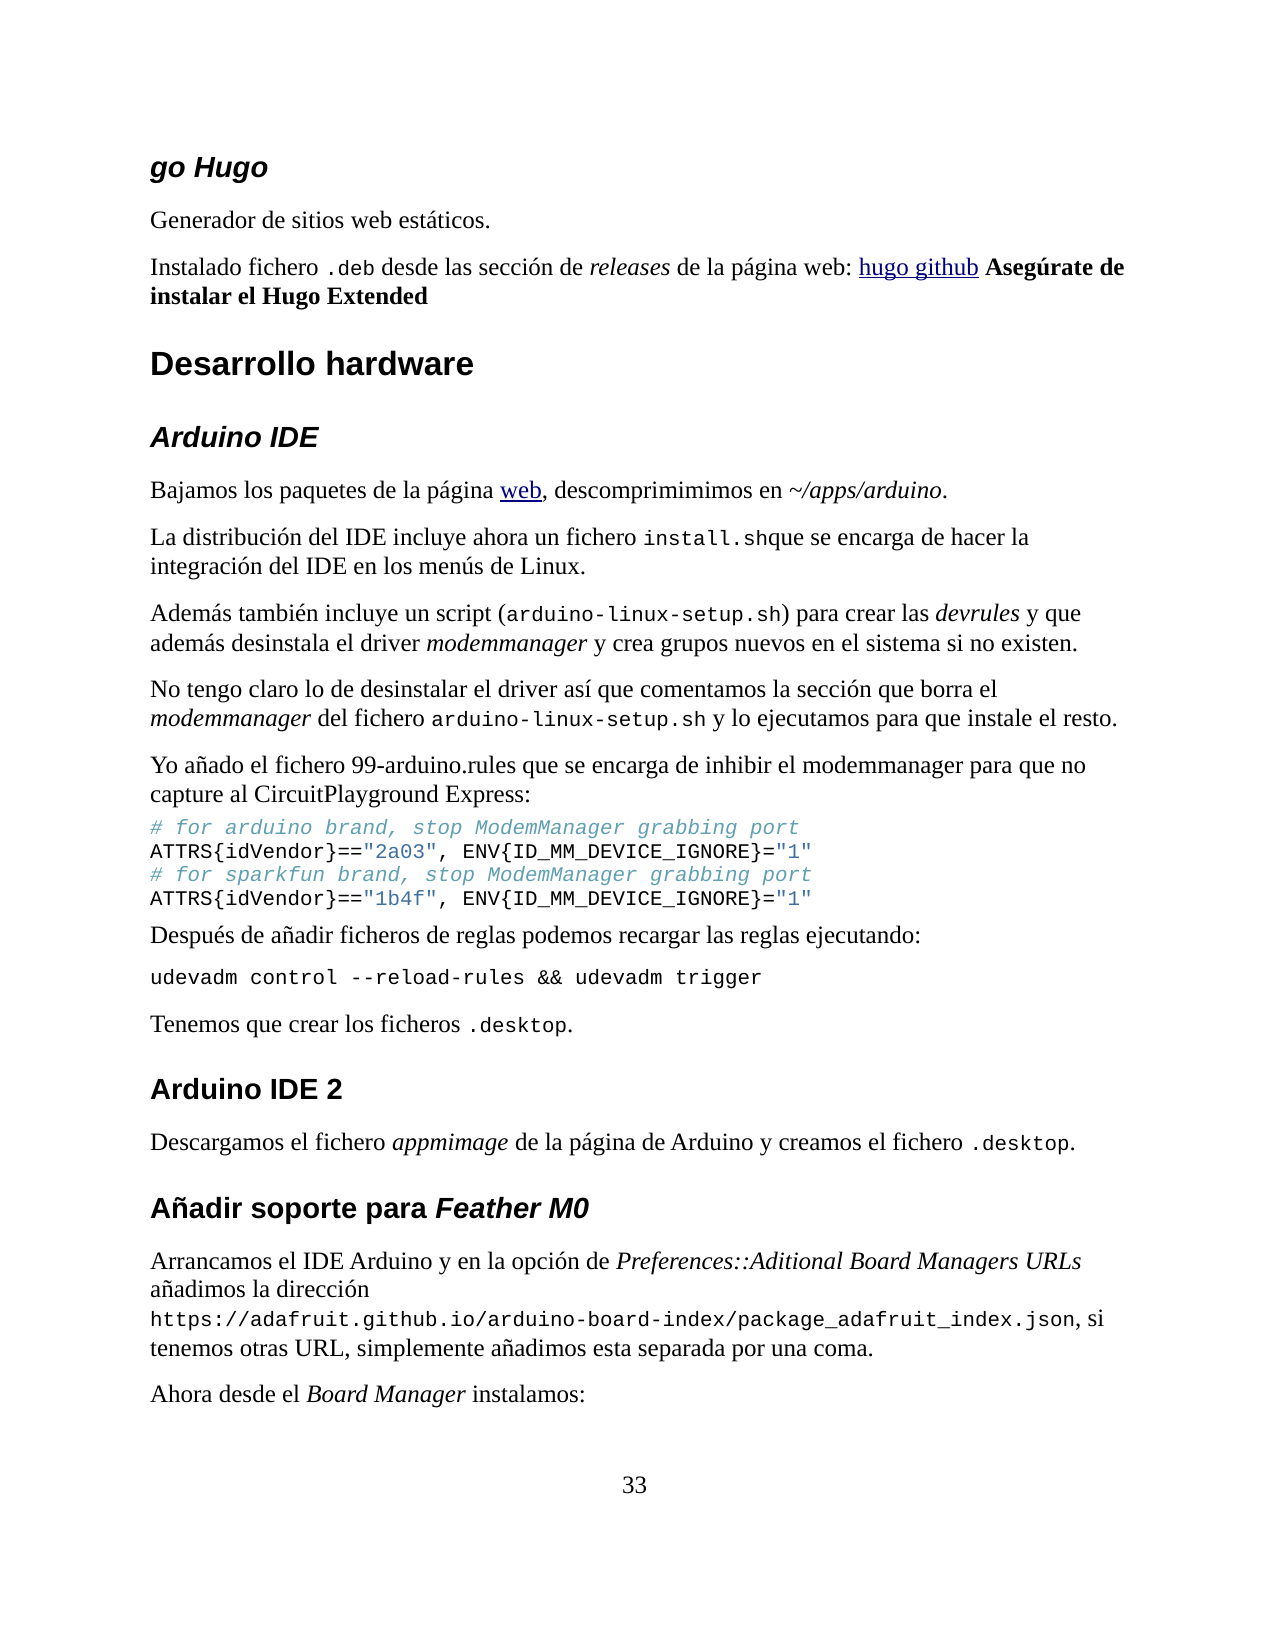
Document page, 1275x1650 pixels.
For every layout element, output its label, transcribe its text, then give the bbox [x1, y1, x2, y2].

text No tengo claro lo de desinstalar el driver así que comentamos la sección que borra el modemmanager del fichero arduino-linux-setup.sh y lo ejecutamos para que instale el resto. [150, 674, 1125, 733]
subtitle go Hugo [150, 150, 1125, 183]
text La distribución del IDE incluye ahora un fichero install.shque se encarga de hacer la integración del IDE en los menús de Linux. [150, 522, 1125, 580]
text Arrancamos el IDE Arduino y en la opción de Preferences::Aditional Board Managers URLs añadimos la dirección https://adafruit.github.io/arduino-board-index/package_adafruit_index.json, si tenemos otras URL, simplemente añadimos esta separada por una coma. [150, 1246, 1125, 1362]
text Ahora desde el Board Manager instalamos: [150, 1379, 1125, 1408]
text udevadm control --reload-rules && udevadm trigger [150, 967, 1125, 991]
text Tenemos que crear los ficheros .desktop. [150, 1009, 1125, 1038]
text ATTRS{idVendor}=="1b4f", ENV{ID_MM_DEVICE_IGNORE}="1" [150, 888, 1125, 912]
text Yo añado el fichero 99-arduino.rules que se encarga de inhibir el modemmanager para que no capture al CircuitPlayground Express: [150, 751, 1125, 808]
text Después de añadir ficheros de reglas podemos recargar las reglas ejecutando: [150, 921, 1125, 949]
text Bajamos los paquetes de la página web, descomprimimimos en ~/apps/arduino. [150, 475, 1125, 504]
text Generador de sitios web estáticos. [150, 205, 1125, 234]
text Instalado fichero .deb desde las sección de releases de la página web: hugo github Asegúrate de instalar el Hugo Extended [150, 252, 1125, 310]
text Descargamos el fichero appmimage de la página de Arduino y creamos el fichero .desktop. [150, 1127, 1125, 1157]
subtitle Arduino IDE [150, 420, 1125, 454]
subtitle Desarrollo hardware [150, 344, 1125, 383]
text Además también incluye un script (arduino-linux-setup.sh) para crear las devrules y que además desinstala el driver modemmanager y crea grupos nuevos en el sistema si no existen. [150, 598, 1125, 656]
subtitle Arduino IDE 2 [150, 1072, 1125, 1106]
text # for sparkfun brand, stop ModemManager grabbing port [150, 864, 1125, 888]
subtitle Añadir soporte para Feather M0 [150, 1191, 1125, 1224]
text # for arduino brand, stop ModemManager grabbing port [150, 817, 1125, 841]
text ATTRS{idVendor}=="2a03", ENV{ID_MM_DEVICE_IGNORE}="1" [150, 841, 1125, 864]
